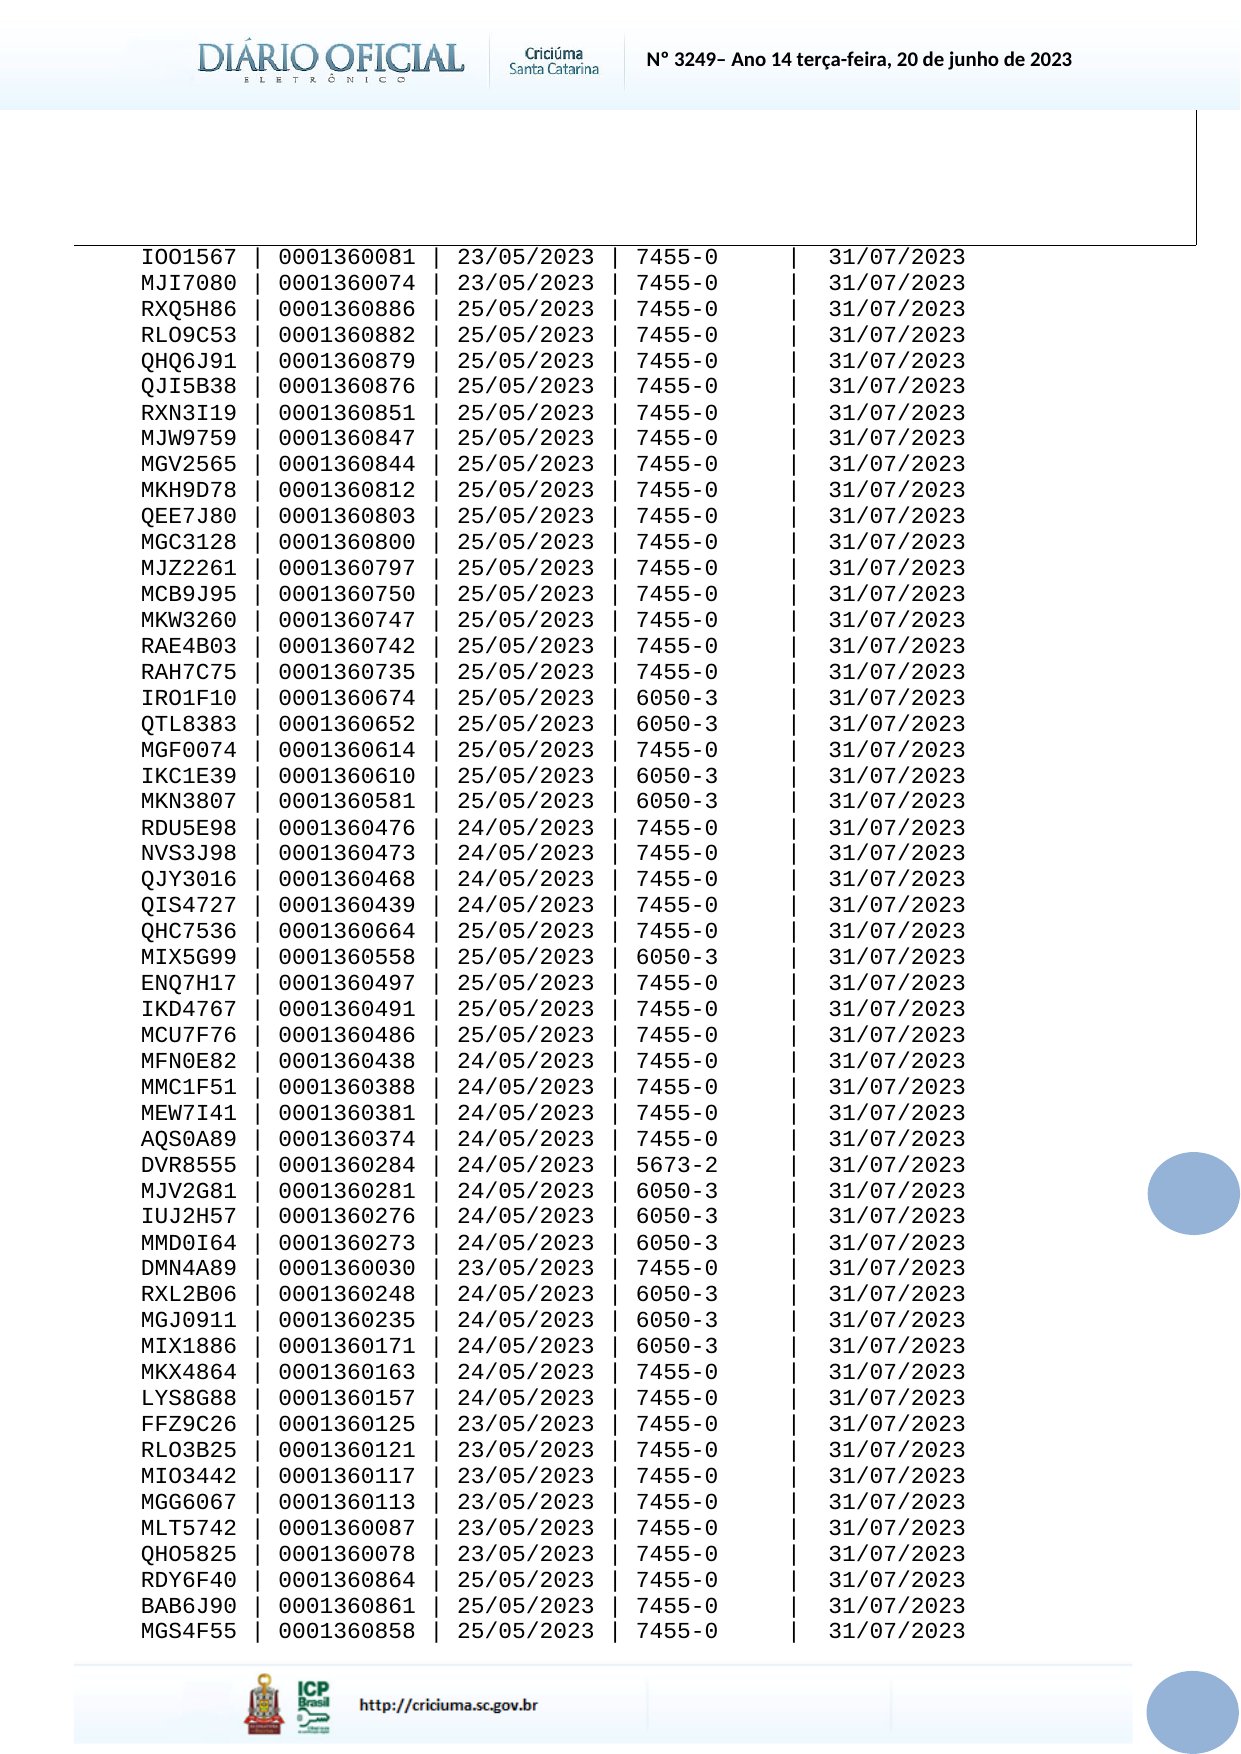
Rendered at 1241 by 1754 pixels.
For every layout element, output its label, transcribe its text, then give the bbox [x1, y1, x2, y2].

text IKC1E39 | 0001360610 | 25/05/2023 | 6050-3 | 31/07/2023 [44, 764, 1196, 790]
text IRO1F10 | 0001360674 | 25/05/2023 | 6050-3 | 31/07/2023 [44, 686, 1196, 712]
text MCU7F76 | 0001360486 | 25/05/2023 | 7455-0 | 31/07/2023 [44, 1023, 1196, 1049]
text BAB6J90 | 0001360861 | 25/05/2023 | 7455-0 | 31/07/2023 [44, 1594, 1196, 1620]
text IOO1567 | 0001360081 | 23/05/2023 | 7455-0 | 31/07/2023 [44, 245, 1196, 271]
text MIX1886 | 0001360171 | 24/05/2023 | 6050-3 | 31/07/2023 [44, 1334, 1196, 1361]
text RXN3I19 | 0001360851 | 25/05/2023 | 7455-0 | 31/07/2023 [44, 401, 1196, 427]
text MMC1F51 | 0001360388 | 24/05/2023 | 7455-0 | 31/07/2023 [44, 1075, 1196, 1101]
text MIX5G99 | 0001360558 | 25/05/2023 | 6050-3 | 31/07/2023 [44, 946, 1196, 971]
text MGS4F55 | 0001360858 | 25/05/2023 | 7455-0 | 31/07/2023 [44, 1620, 1196, 1646]
text MMD0I64 | 0001360273 | 24/05/2023 | 6050-3 | 31/07/2023 [44, 1231, 1196, 1257]
text IKD4767 | 0001360491 | 25/05/2023 | 7455-0 | 31/07/2023 [44, 997, 1196, 1023]
text MJZ2261 | 0001360797 | 25/05/2023 | 7455-0 | 31/07/2023 [44, 556, 1196, 582]
text MKW3260 | 0001360747 | 25/05/2023 | 7455-0 | 31/07/2023 [44, 608, 1196, 634]
text MGF0074 | 0001360614 | 25/05/2023 | 7455-0 | 31/07/2023 [44, 738, 1196, 764]
text MGV2565 | 0001360844 | 25/05/2023 | 7455-0 | 31/07/2023 [44, 453, 1196, 479]
text RDY6F40 | 0001360864 | 25/05/2023 | 7455-0 | 31/07/2023 [44, 1568, 1196, 1594]
text QJY3016 | 0001360468 | 24/05/2023 | 7455-0 | 31/07/2023 [44, 868, 1196, 894]
text DMN4A89 | 0001360030 | 23/05/2023 | 7455-0 | 31/07/2023 [44, 1257, 1196, 1283]
text RAH7C75 | 0001360735 | 25/05/2023 | 7455-0 | 31/07/2023 [44, 660, 1196, 686]
text QHQ6J91 | 0001360879 | 25/05/2023 | 7455-0 | 31/07/2023 [44, 349, 1196, 375]
text MIO3442 | 0001360117 | 23/05/2023 | 7455-0 | 31/07/2023 [44, 1464, 1196, 1490]
text IUJ2H57 | 0001360276 | 24/05/2023 | 6050-3 | 31/07/2023 [44, 1205, 1171, 1231]
text MKX4864 | 0001360163 | 24/05/2023 | 7455-0 | 31/07/2023 [44, 1361, 1196, 1386]
text QHO5825 | 0001360078 | 23/05/2023 | 7455-0 | 31/07/2023 [44, 1542, 1196, 1568]
text QHC7536 | 0001360664 | 25/05/2023 | 7455-0 | 31/07/2023 [44, 919, 1196, 946]
text QTL8383 | 0001360652 | 25/05/2023 | 6050-3 | 31/07/2023 [44, 712, 1196, 738]
text MLT5742 | 0001360087 | 23/05/2023 | 7455-0 | 31/07/2023 [44, 1516, 1196, 1542]
text MJV2G81 | 0001360281 | 24/05/2023 | 6050-3 | 31/07/2023 [44, 1179, 1150, 1205]
text FFZ9C26 | 0001360125 | 23/05/2023 | 7455-0 | 31/07/2023 [44, 1412, 1196, 1438]
text MGJ0911 | 0001360235 | 24/05/2023 | 6050-3 | 31/07/2023 [44, 1309, 1196, 1334]
text MJI7080 | 0001360074 | 23/05/2023 | 7455-0 | 31/07/2023 [44, 271, 1196, 297]
text LYS8G88 | 0001360157 | 24/05/2023 | 7455-0 | 31/07/2023 [44, 1386, 1196, 1412]
text RLO3B25 | 0001360121 | 23/05/2023 | 7455-0 | 31/07/2023 [44, 1438, 1196, 1464]
text MKN3807 | 0001360581 | 25/05/2023 | 6050-3 | 31/07/2023 [44, 790, 1196, 816]
text QJI5B38 | 0001360876 | 25/05/2023 | 7455-0 | 31/07/2023 [44, 375, 1196, 401]
text MJW9759 | 0001360847 | 25/05/2023 | 7455-0 | 31/07/2023 [44, 427, 1196, 453]
text RAE4B03 | 0001360742 | 25/05/2023 | 7455-0 | 31/07/2023 [44, 634, 1196, 660]
text MEW7I41 | 0001360381 | 24/05/2023 | 7455-0 | 31/07/2023 [44, 1101, 1196, 1127]
text MFN0E82 | 0001360438 | 24/05/2023 | 7455-0 | 31/07/2023 [44, 1049, 1196, 1075]
text RXQ5H86 | 0001360886 | 25/05/2023 | 7455-0 | 31/07/2023 [44, 297, 1196, 323]
text MCB9J95 | 0001360750 | 25/05/2023 | 7455-0 | 31/07/2023 [44, 582, 1196, 608]
text QEE7J80 | 0001360803 | 25/05/2023 | 7455-0 | 31/07/2023 [44, 504, 1196, 531]
text QIS4727 | 0001360439 | 24/05/2023 | 7455-0 | 31/07/2023 [44, 894, 1196, 919]
text RXL2B06 | 0001360248 | 24/05/2023 | 6050-3 | 31/07/2023 [44, 1283, 1196, 1309]
text MKH9D78 | 0001360812 | 25/05/2023 | 7455-0 | 31/07/2023 [44, 479, 1196, 504]
text RDU5E98 | 0001360476 | 24/05/2023 | 7455-0 | 31/07/2023 [44, 816, 1196, 842]
text AQS0A89 | 0001360374 | 24/05/2023 | 7455-0 | 31/07/2023 [44, 1127, 1196, 1153]
text ENQ7H17 | 0001360497 | 25/05/2023 | 7455-0 | 31/07/2023 [44, 971, 1196, 997]
text DVR8555 | 0001360284 | 24/05/2023 | 5673-2 | 31/07/2023 [44, 1153, 1180, 1179]
text NVS3J98 | 0001360473 | 24/05/2023 | 7455-0 | 31/07/2023 [44, 842, 1196, 868]
text MGG6067 | 0001360113 | 23/05/2023 | 7455-0 | 31/07/2023 [44, 1490, 1196, 1516]
text MGC3128 | 0001360800 | 25/05/2023 | 7455-0 | 31/07/2023 [44, 531, 1196, 556]
text RLO9C53 | 0001360882 | 25/05/2023 | 7455-0 | 31/07/2023 [44, 323, 1196, 349]
